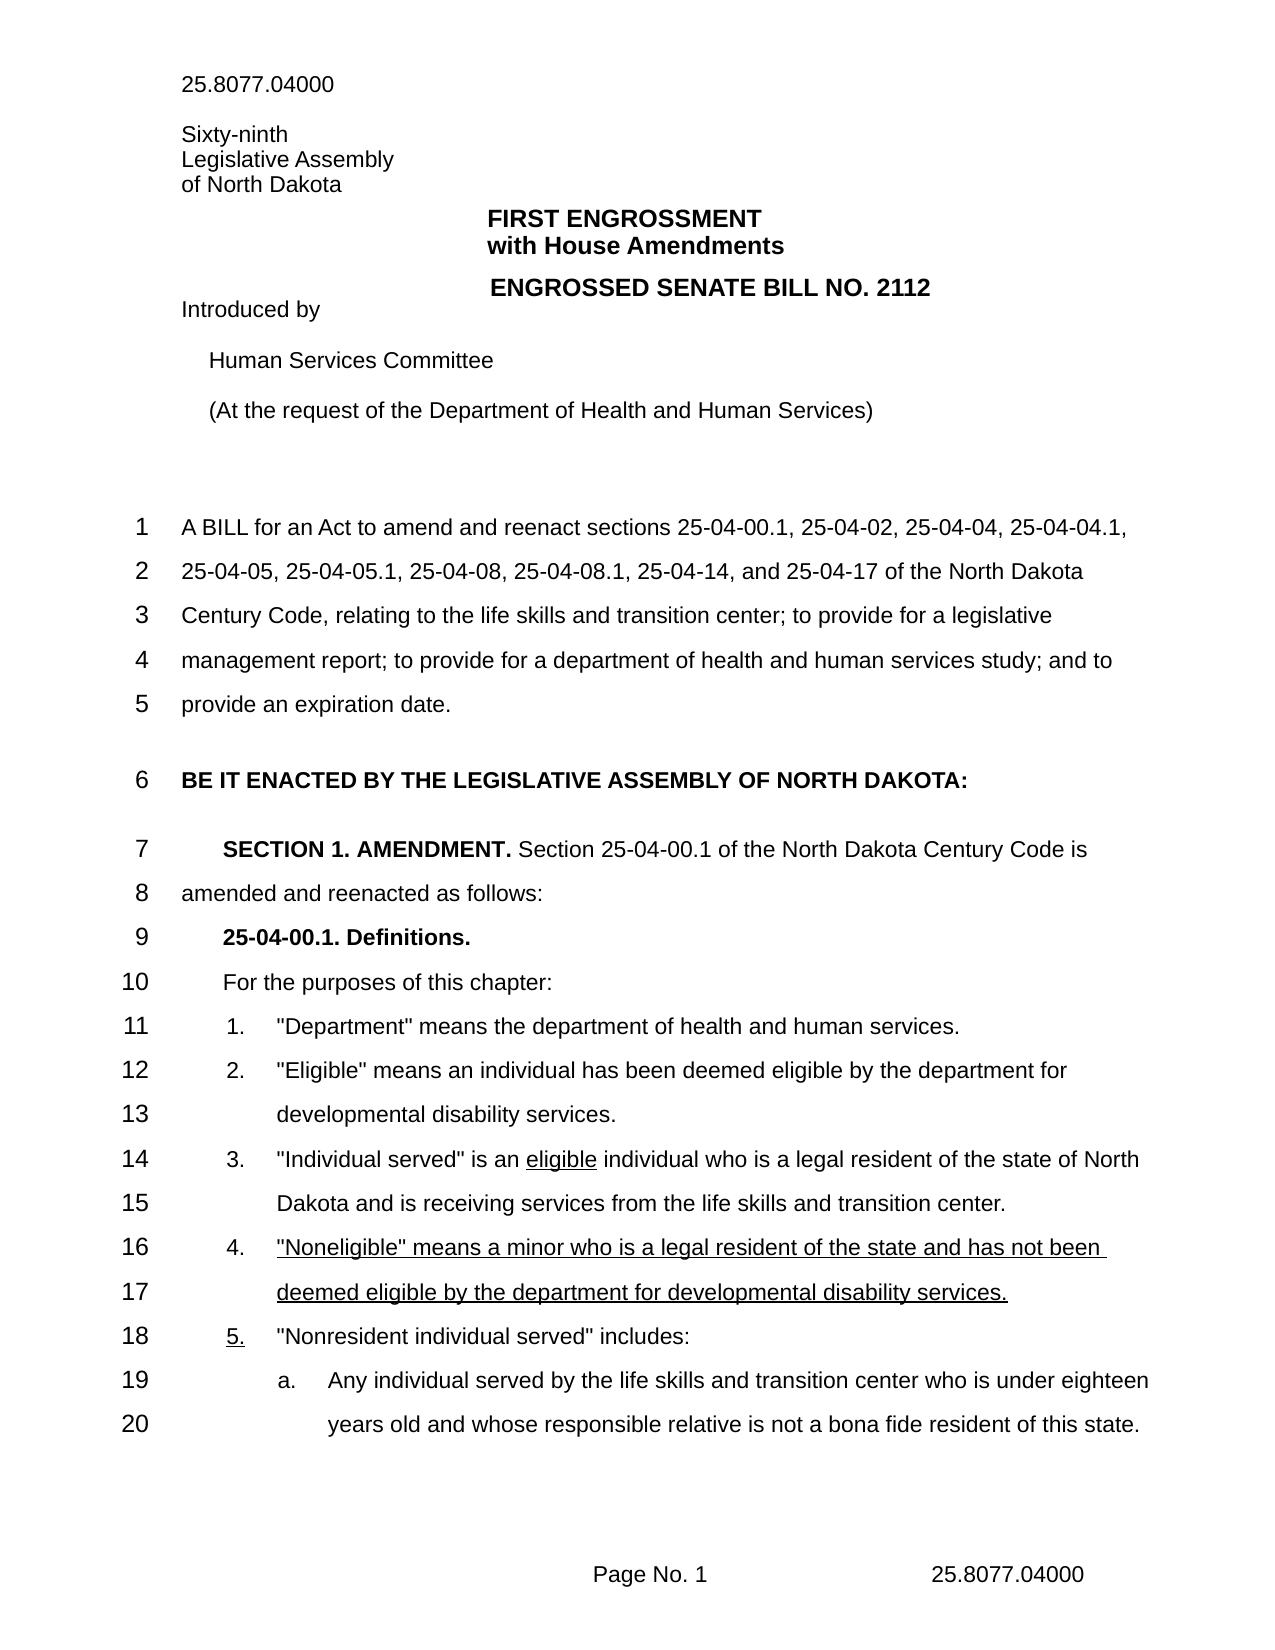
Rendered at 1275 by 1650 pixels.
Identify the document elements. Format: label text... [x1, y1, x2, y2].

text 5. "Nonresident individual served" includes: [181, 1309, 1154, 1353]
text Introduced by [181, 298, 1154, 323]
text Sixty-ninth [181, 123, 1154, 148]
text of North Dakota [181, 173, 1154, 198]
text Legislative Assembly [181, 148, 1154, 173]
text Human Services Committee [208, 350, 1154, 373]
title with House Amendments [487, 233, 785, 260]
text (At the request of the Department of Health and Human Services) [208, 400, 1154, 423]
title A BILL for an Act to amend and reenact sections 25‑04‑00.1, 25‑04‑02, 25‑04‑04, 25‑04‑04.1, 25‑04‑05, 25‑04‑05.1, 25‑04‑08, 25‑04‑08.1, 25‑04‑14, and 25‑04‑17 of the North Dakota Century Code, relating to the life skills and transition center; to provide for a legislative management report; to provide for a department of health and human services study; and to provide an expiration date. [181, 500, 1154, 721]
text 4. "Noneligible" means a minor who is a legal resident of the state and has not been deemed eligible by the department for developmental disability services. [181, 1220, 1154, 1309]
text 3. "Individual served" is an eligible individual who is a legal resident of the state of North Dakota and is receiving services from the life skills and transition center. [181, 1132, 1154, 1220]
text 25.8077.04000 [181, 73, 1154, 98]
text For the purposes of this chapter: [181, 955, 1154, 999]
subtitle 25‑04‑00.1. Definitions. [181, 910, 1154, 955]
text SECTION 1. AMENDMENT. Section 25‑04‑00.1 of the North Dakota Century Code is amended and reenacted as follows: [181, 822, 1154, 910]
text 1. "Department" means the department of health and human services. [181, 999, 1154, 1043]
title ENGROSSED Senate BILL NO. 2112 [490, 272, 931, 301]
text BE IT ENACTED BY THE LEGISLATIVE ASSEMBLY OF NORTH DAKOTA: [181, 753, 1154, 797]
title FIRST ENGROSSMENT [487, 206, 785, 233]
text a. Any individual served by the life skills and transition center who is under eighteen years old and whose responsible relative is not a bona fide resident of this state. [181, 1353, 1154, 1442]
text 2. "Eligible" means an individual has been deemed eligible by the department for developmental disability services. [181, 1043, 1154, 1132]
